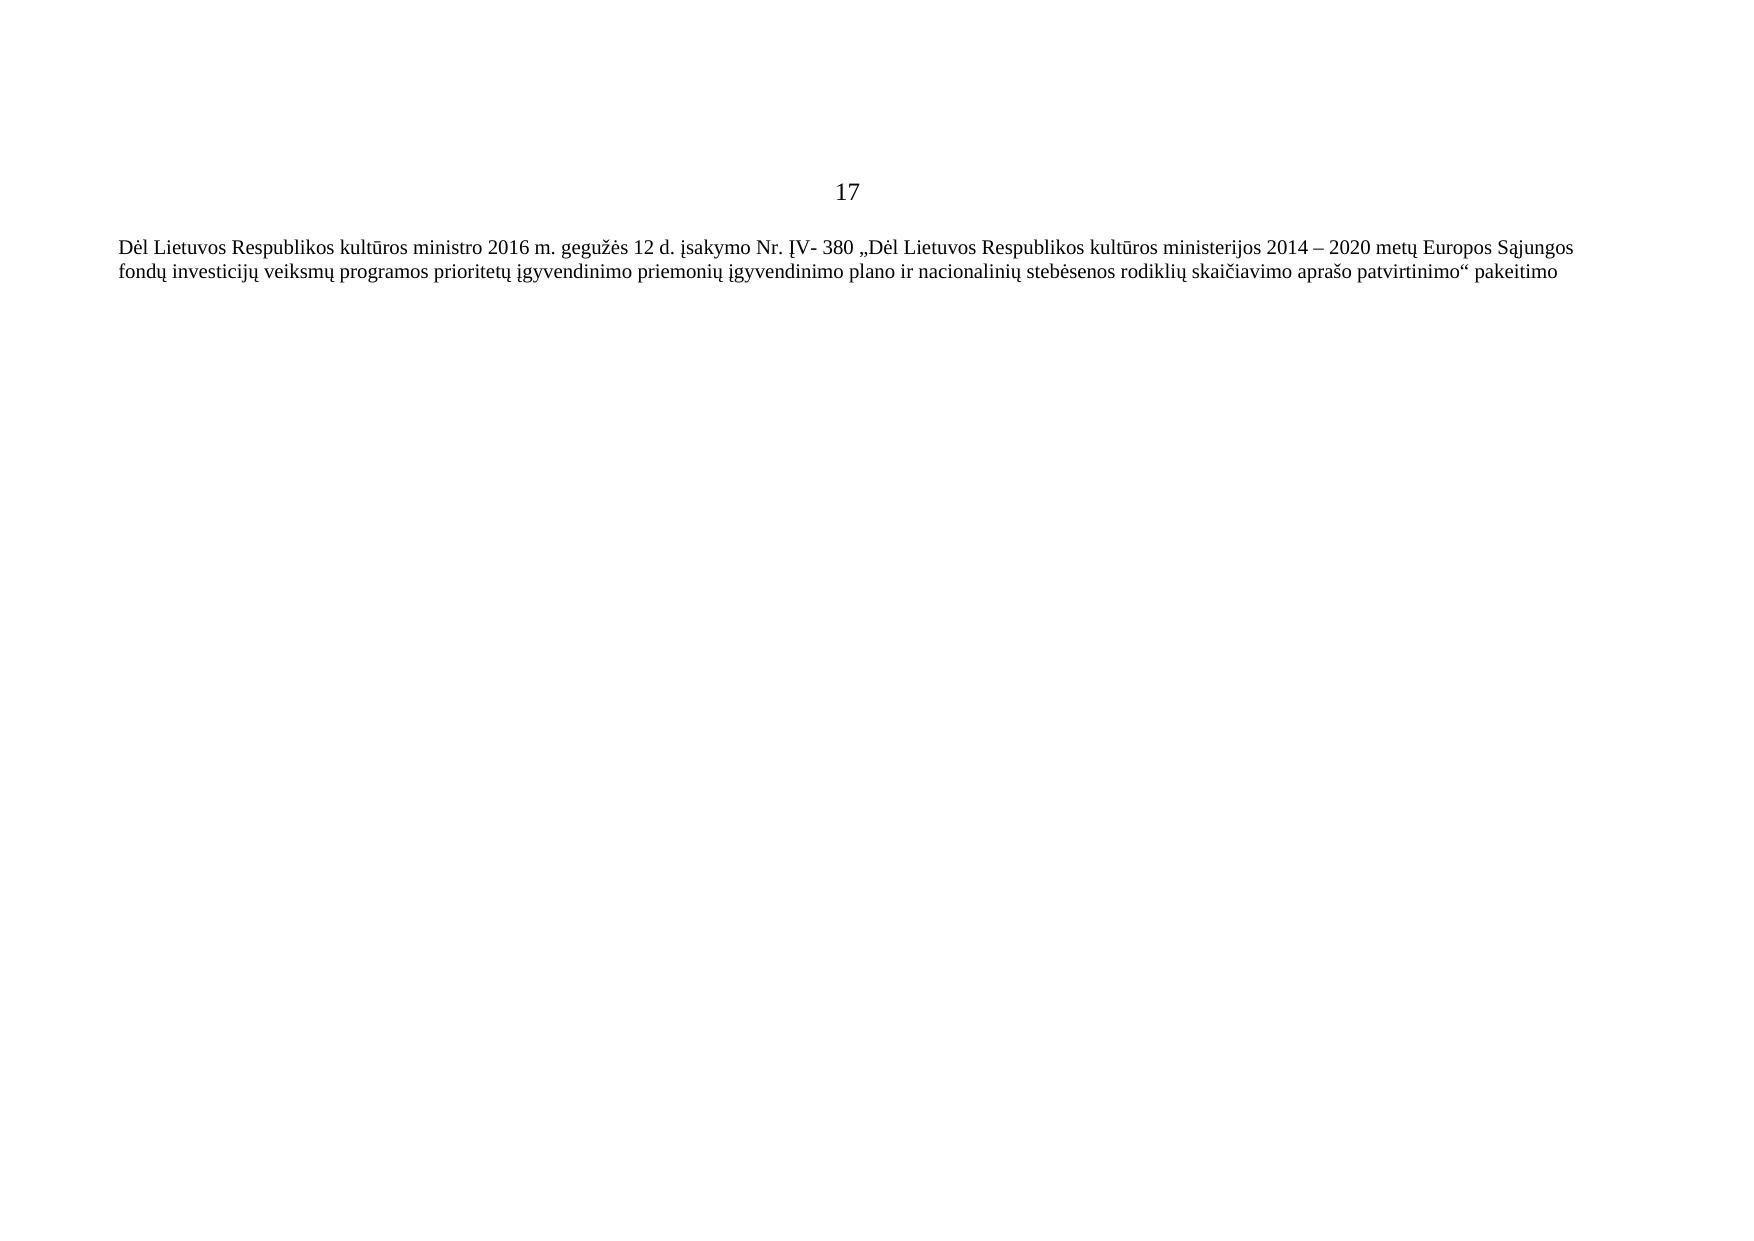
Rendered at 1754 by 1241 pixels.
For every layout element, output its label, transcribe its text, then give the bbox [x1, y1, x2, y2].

text Dėl Lietuvos Respublikos kultūros ministro 2016 m. gegužės 12 d. įsakymo Nr. ĮV- 380 „Dėl Lietuvos Respublikos kultūros ministerijos 2014 – 2020 metų Europos Sąjungos fondų investicijų veiksmų programos prioritetų įgyvendinimo priemonių įgyvendinimo plano ir nacionalinių stebėsenos rodiklių skaičiavimo aprašo patvirtinimo“ pakeitimo [118, 235, 1577, 283]
